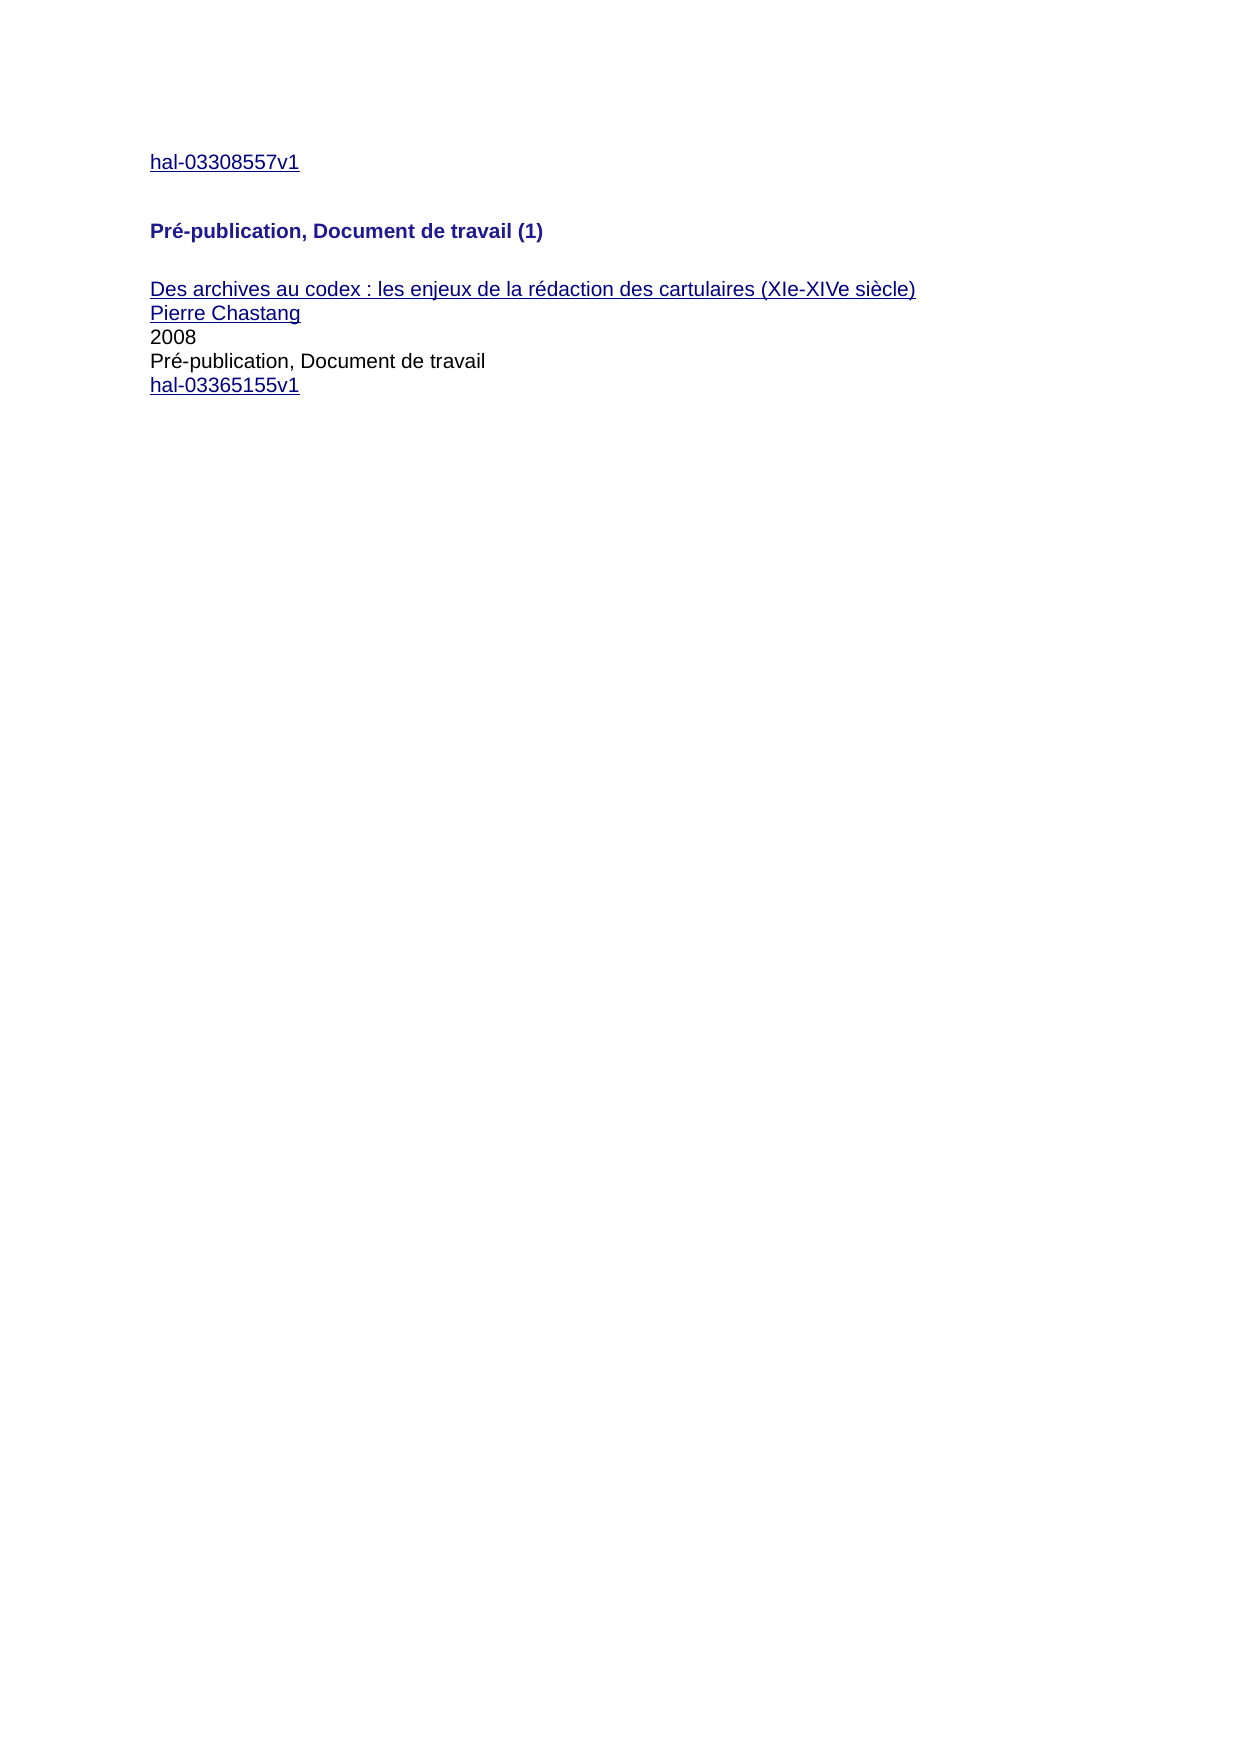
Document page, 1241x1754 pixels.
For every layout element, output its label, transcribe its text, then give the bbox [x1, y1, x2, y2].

subtitle Pré-publication, Document de travail (1) [150, 219, 1090, 243]
table_header Des archives au codex : les enjeux de la rédaction des cartulaires (XIe-XIVe siècle) Pierre Chastang 2008 Pré-publication, Document de travail hal-03365155v1 [150, 277, 1090, 397]
table_cell hal-03308557v1 [150, 150, 1090, 174]
